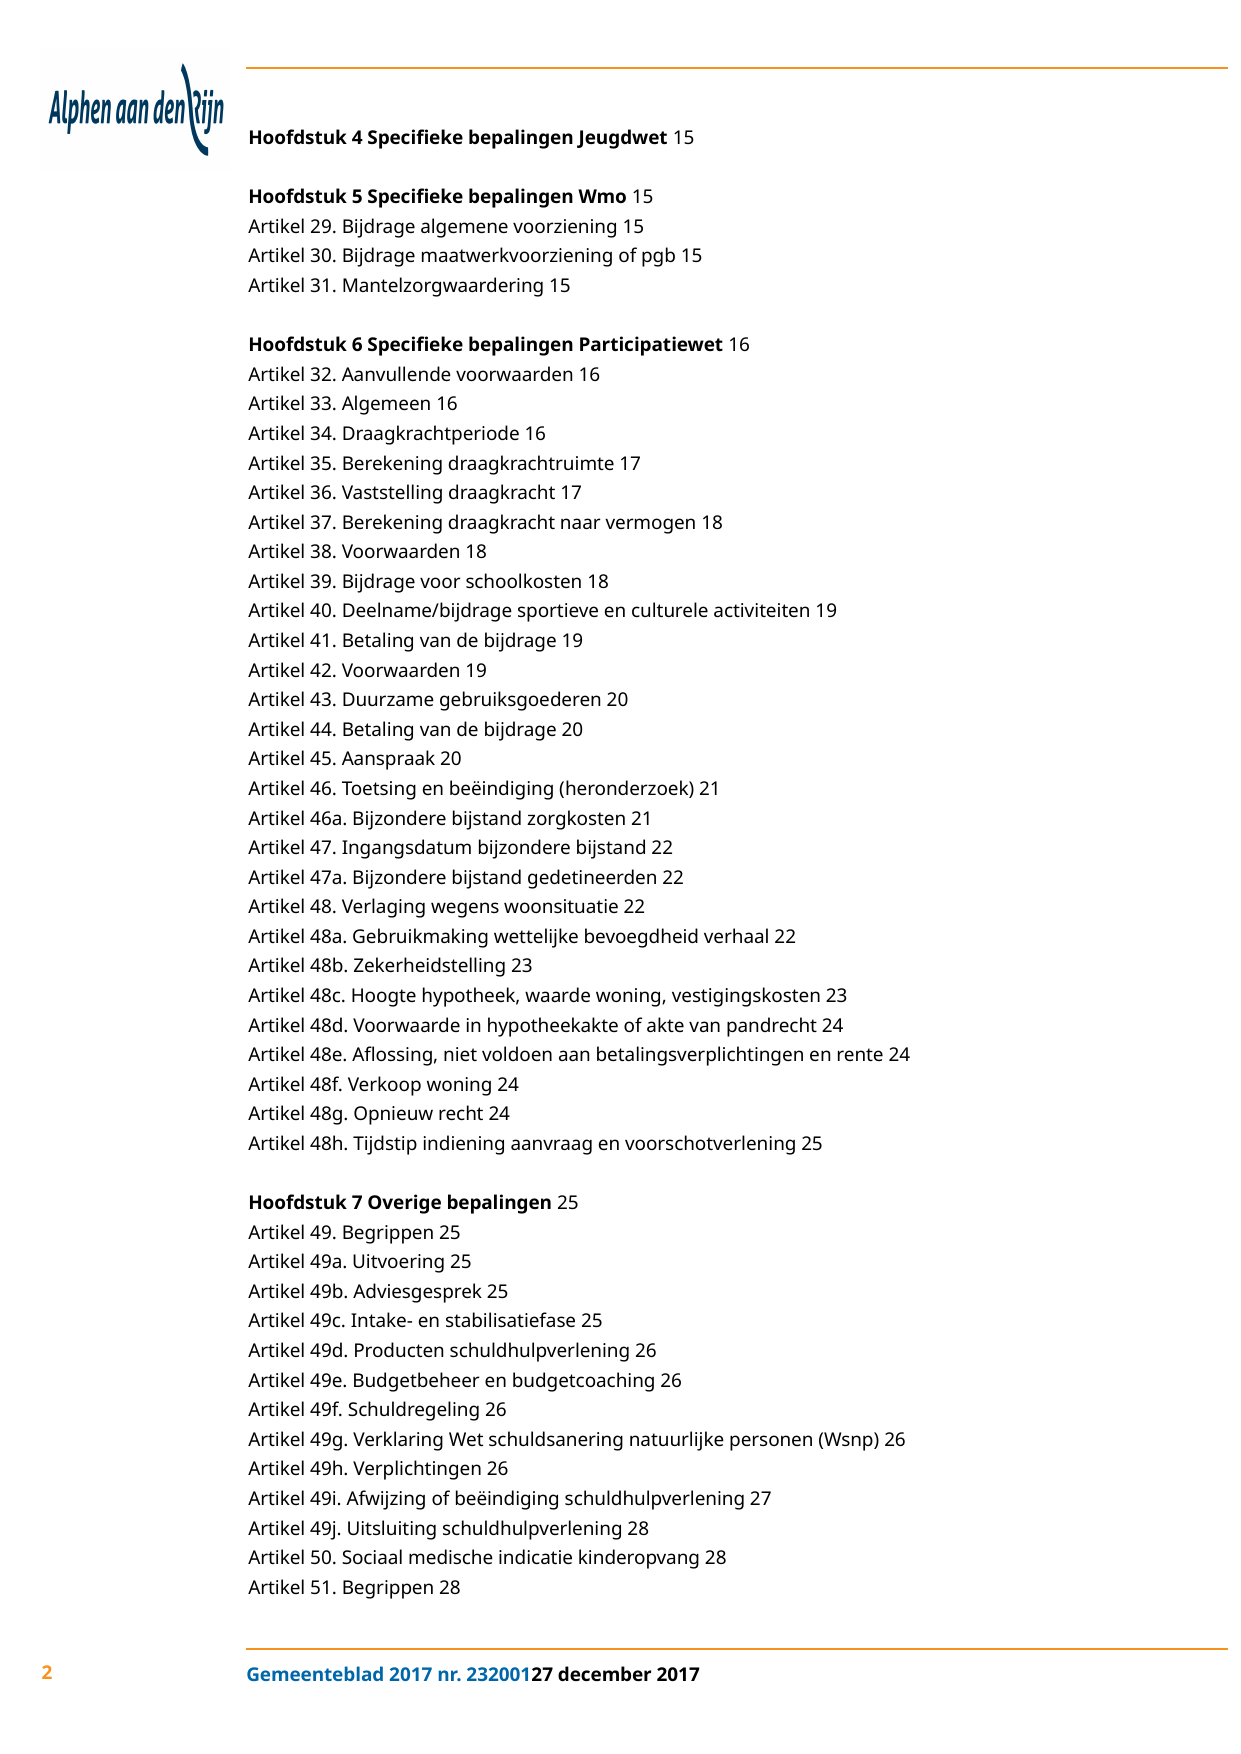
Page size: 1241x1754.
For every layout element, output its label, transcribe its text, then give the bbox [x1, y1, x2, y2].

text Artikel 37. Berekening draagkracht naar vermogen 18 [248, 509, 1152, 535]
text Artikel 41. Betaling van de bijdrage 19 [248, 627, 1152, 653]
text Artikel 49a. Uitvoering 25 [248, 1248, 1152, 1274]
text Artikel 40. Deelname/bijdrage sportieve en culturele activiteiten 19 [248, 598, 1152, 623]
text Artikel 51. Begrippen 28 [248, 1574, 1152, 1600]
text Hoofdstuk 6 Specifieke bepalingen Participatiewet 16 [248, 331, 1152, 357]
text Artikel 38. Voorwaarden 18 [248, 538, 1152, 564]
text Artikel 48d. Voorwaarde in hypotheekakte of akte van pandrecht 24 [248, 1012, 1152, 1038]
text Artikel 49e. Budgetbeheer en budgetcoaching 26 [248, 1367, 1152, 1393]
text Artikel 44. Betaling van de bijdrage 20 [248, 716, 1152, 742]
text Artikel 31. Mantelzorgwaardering 15 [248, 272, 1152, 298]
text Artikel 49g. Verklaring Wet schuldsanering natuurlijke personen (Wsnp) 26 [248, 1426, 1152, 1452]
text Artikel 48a. Gebruikmaking wettelijke bevoegdheid verhaal 22 [248, 923, 1152, 949]
text Artikel 49c. Intake- en stabilisatiefase 25 [248, 1308, 1152, 1333]
text Hoofdstuk 5 Specifieke bepalingen Wmo 15 [248, 183, 1152, 209]
text Artikel 46a. Bijzondere bijstand zorgkosten 21 [248, 805, 1152, 831]
text Artikel 47a. Bijzondere bijstand gedetineerden 22 [248, 864, 1152, 890]
text Artikel 36. Vaststelling draagkracht 17 [248, 479, 1152, 505]
text Artikel 48h. Tijdstip indiening aanvraag en voorschotverlening 25 [248, 1130, 1152, 1156]
picture [41, 47, 231, 172]
text Artikel 32. Aanvullende voorwaarden 16 [248, 361, 1152, 387]
text Artikel 45. Aanspraak 20 [248, 746, 1152, 771]
text Artikel 43. Duurzame gebruiksgoederen 20 [248, 686, 1152, 712]
text Artikel 48g. Opnieuw recht 24 [248, 1101, 1152, 1126]
text Artikel 29. Bijdrage algemene voorziening 15 [248, 213, 1152, 239]
text Artikel 49j. Uitsluiting schuldhulpverlening 28 [248, 1515, 1152, 1541]
text Artikel 35. Berekening draagkrachtruimte 17 [248, 450, 1152, 476]
text Artikel 49f. Schuldregeling 26 [248, 1396, 1152, 1422]
text Artikel 48f. Verkoop woning 24 [248, 1071, 1152, 1097]
text Artikel 48b. Zekerheidstelling 23 [248, 953, 1152, 978]
text Hoofdstuk 7 Overige bepalingen 25 [248, 1189, 1152, 1215]
text Artikel 49. Begrippen 25 [248, 1219, 1152, 1245]
text Artikel 50. Sociaal medische indicatie kinderopvang 28 [248, 1544, 1152, 1570]
text Artikel 49b. Adviesgesprek 25 [248, 1278, 1152, 1304]
text Artikel 47. Ingangsdatum bijzondere bijstand 22 [248, 834, 1152, 860]
text Artikel 39. Bijdrage voor schoolkosten 18 [248, 568, 1152, 594]
text Artikel 30. Bijdrage maatwerkvoorziening of pgb 15 [248, 243, 1152, 268]
text Artikel 34. Draagkrachtperiode 16 [248, 420, 1152, 446]
text Artikel 49h. Verplichtingen 26 [248, 1456, 1152, 1481]
text Artikel 49d. Producten schuldhulpverlening 26 [248, 1337, 1152, 1363]
text Artikel 48e. Aflossing, niet voldoen aan betalingsverplichtingen en rente 24 [248, 1041, 1152, 1067]
text Artikel 42. Voorwaarden 19 [248, 657, 1152, 683]
text Artikel 48c. Hoogte hypotheek, waarde woning, vestigingskosten 23 [248, 982, 1152, 1008]
text Artikel 48. Verlaging wegens woonsituatie 22 [248, 893, 1152, 919]
text Hoofdstuk 4 Specifieke bepalingen Jeugdwet 15 [248, 124, 1152, 150]
text Artikel 49i. Afwijzing of beëindiging schuldhulpverlening 27 [248, 1485, 1152, 1511]
text Artikel 33. Algemeen 16 [248, 391, 1152, 416]
text Artikel 46. Toetsing en beëindiging (heronderzoek) 21 [248, 775, 1152, 801]
